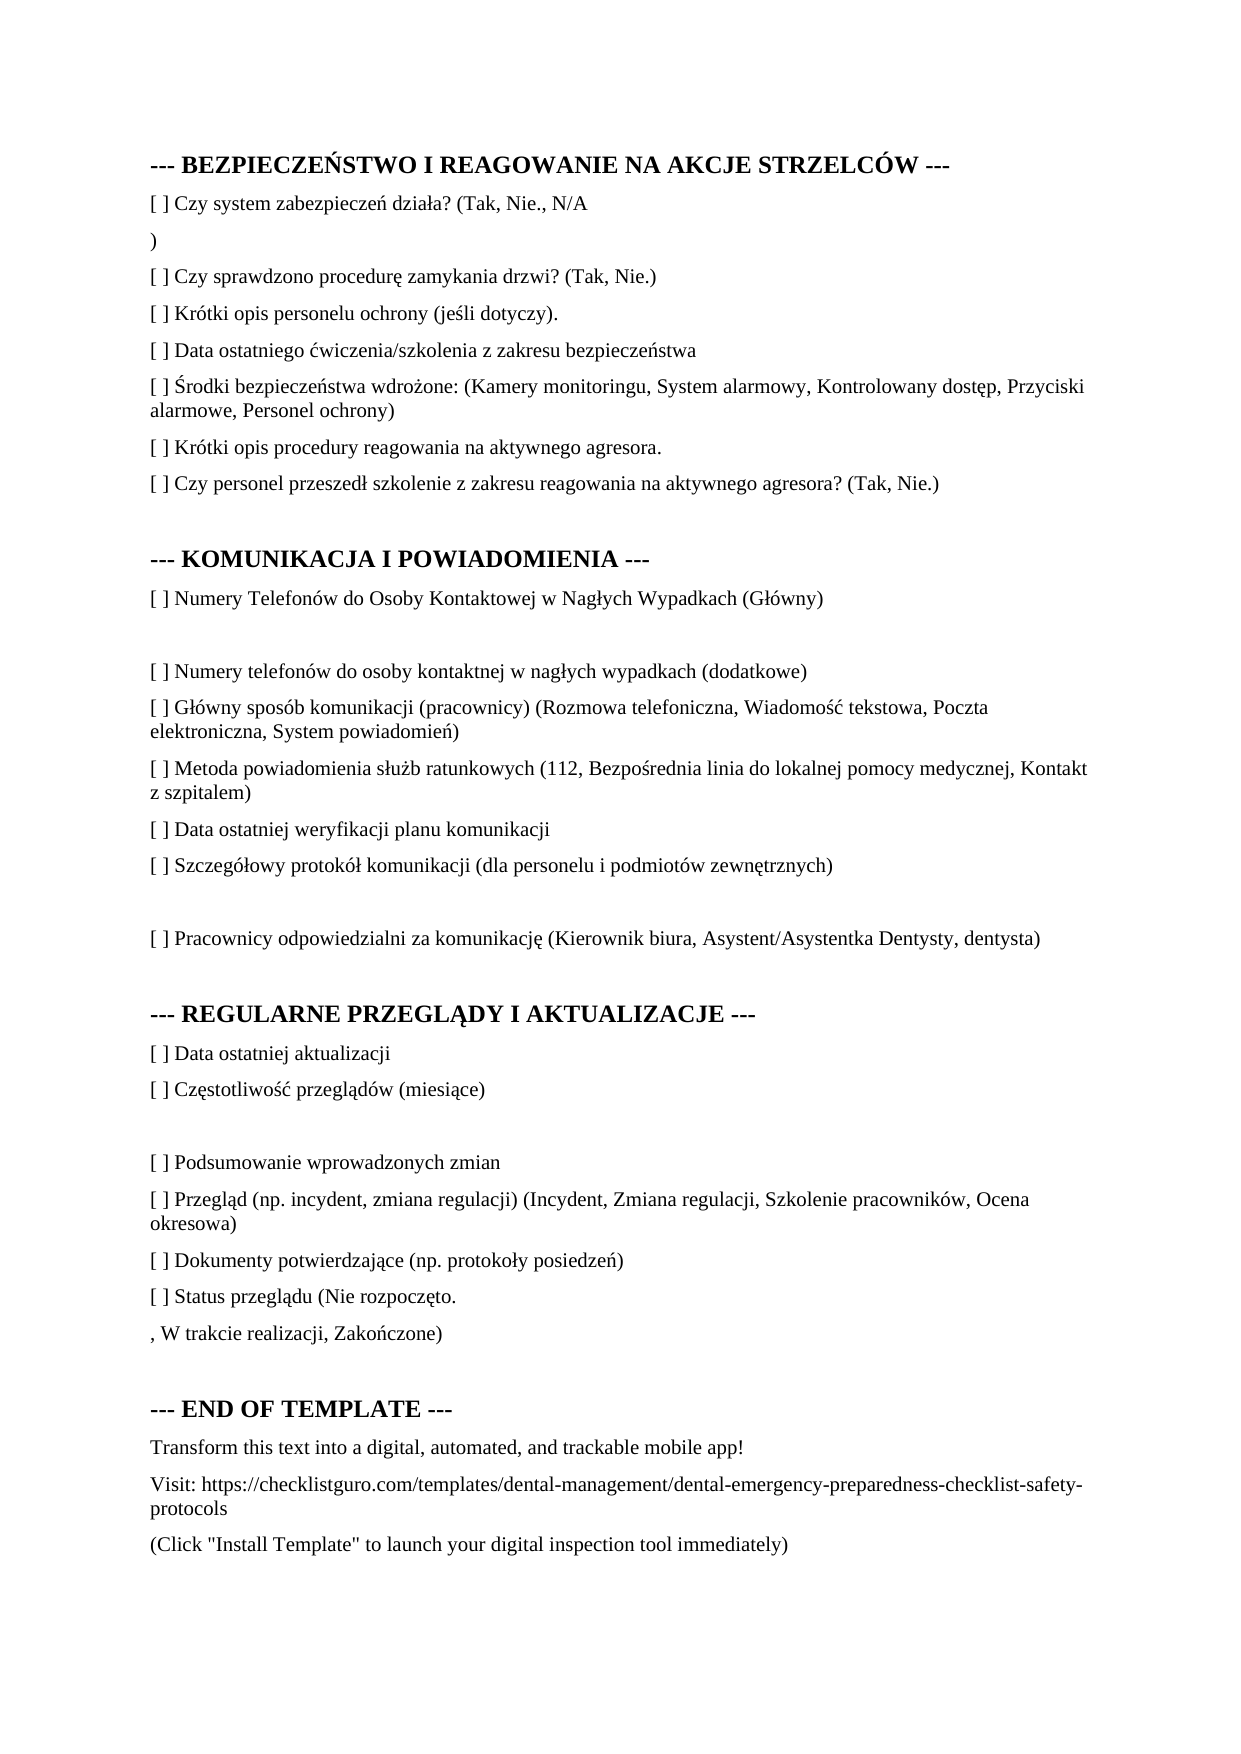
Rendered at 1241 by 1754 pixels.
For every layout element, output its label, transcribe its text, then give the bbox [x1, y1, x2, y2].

text [ ] Czy system zabezpieczeń działa? (Tak, Nie., N/A [150, 191, 1090, 215]
text --- REGULARNE PRZEGLĄDY I AKTUALIZACJE --- [150, 999, 1090, 1028]
text --- BEZPIECZEŃSTWO I REAGOWANIE NA AKCJE STRZELCÓW --- [150, 150, 1090, 179]
text [ ] Numery Telefonów do Osoby Kontaktowej w Nagłych Wypadkach (Główny) [150, 586, 1090, 610]
text [ ] Czy sprawdzono procedurę zamykania drzwi? (Tak, Nie.) [150, 264, 1090, 288]
text [ ] Podsumowanie wprowadzonych zmian [150, 1150, 1090, 1174]
text --- END OF TEMPLATE --- [150, 1394, 1090, 1422]
text [ ] Dokumenty potwierdzające (np. protokoły posiedzeń) [150, 1247, 1090, 1272]
text [ ] Krótki opis procedury reagowania na aktywnego agresora. [150, 435, 1090, 459]
text ) [150, 228, 1090, 252]
text [ ] Pracownicy odpowiedzialni za komunikację (Kierownik biura, Asystent/Asystentka Dentysty, dentysta) [150, 926, 1090, 950]
text Visit: https://checklistguro.com/templates/dental-management/dental-emergency-preparedness-checklist-safety-protocols [150, 1472, 1090, 1520]
text [ ] Główny sposób komunikacji (pracownicy) (Rozmowa telefoniczna, Wiadomość tekstowa, Poczta elektroniczna, System powiadomień) [150, 695, 1090, 743]
text (Click "Install Template" to launch your digital inspection tool immediately) [150, 1532, 1090, 1556]
text [ ] Metoda powiadomienia służb ratunkowych (112, Bezpośrednia linia do lokalnej pomocy medycznej, Kontakt z szpitalem) [150, 756, 1090, 804]
text [ ] Czy personel przeszedł szkolenie z zakresu reagowania na aktywnego agresora? (Tak, Nie.) [150, 471, 1090, 495]
text --- KOMUNIKACJA I POWIADOMIENIA --- [150, 544, 1090, 573]
text [ ] Data ostatniej weryfikacji planu komunikacji [150, 817, 1090, 841]
text [ ] Status przeglądu (Nie rozpoczęto. [150, 1284, 1090, 1308]
text [ ] Krótki opis personelu ochrony (jeśli dotyczy). [150, 301, 1090, 325]
text , W trakcie realizacji, Zakończone) [150, 1321, 1090, 1345]
text [ ] Data ostatniej aktualizacji [150, 1041, 1090, 1065]
text [ ] Numery telefonów do osoby kontaktnej w nagłych wypadkach (dodatkowe) [150, 659, 1090, 683]
text Transform this text into a digital, automated, and trackable mobile app! [150, 1435, 1090, 1459]
text [ ] Środki bezpieczeństwa wdrożone: (Kamery monitoringu, System alarmowy, Kontrolowany dostęp, Przyciski alarmowe, Personel ochrony) [150, 374, 1090, 422]
text [ ] Częstotliwość przeglądów (miesiące) [150, 1077, 1090, 1101]
text [ ] Przegląd (np. incydent, zmiana regulacji) (Incydent, Zmiana regulacji, Szkolenie pracowników, Ocena okresowa) [150, 1187, 1090, 1235]
text [ ] Data ostatniego ćwiczenia/szkolenia z zakresu bezpieczeństwa [150, 337, 1090, 362]
text [ ] Szczegółowy protokół komunikacji (dla personelu i podmiotów zewnętrznych) [150, 853, 1090, 877]
